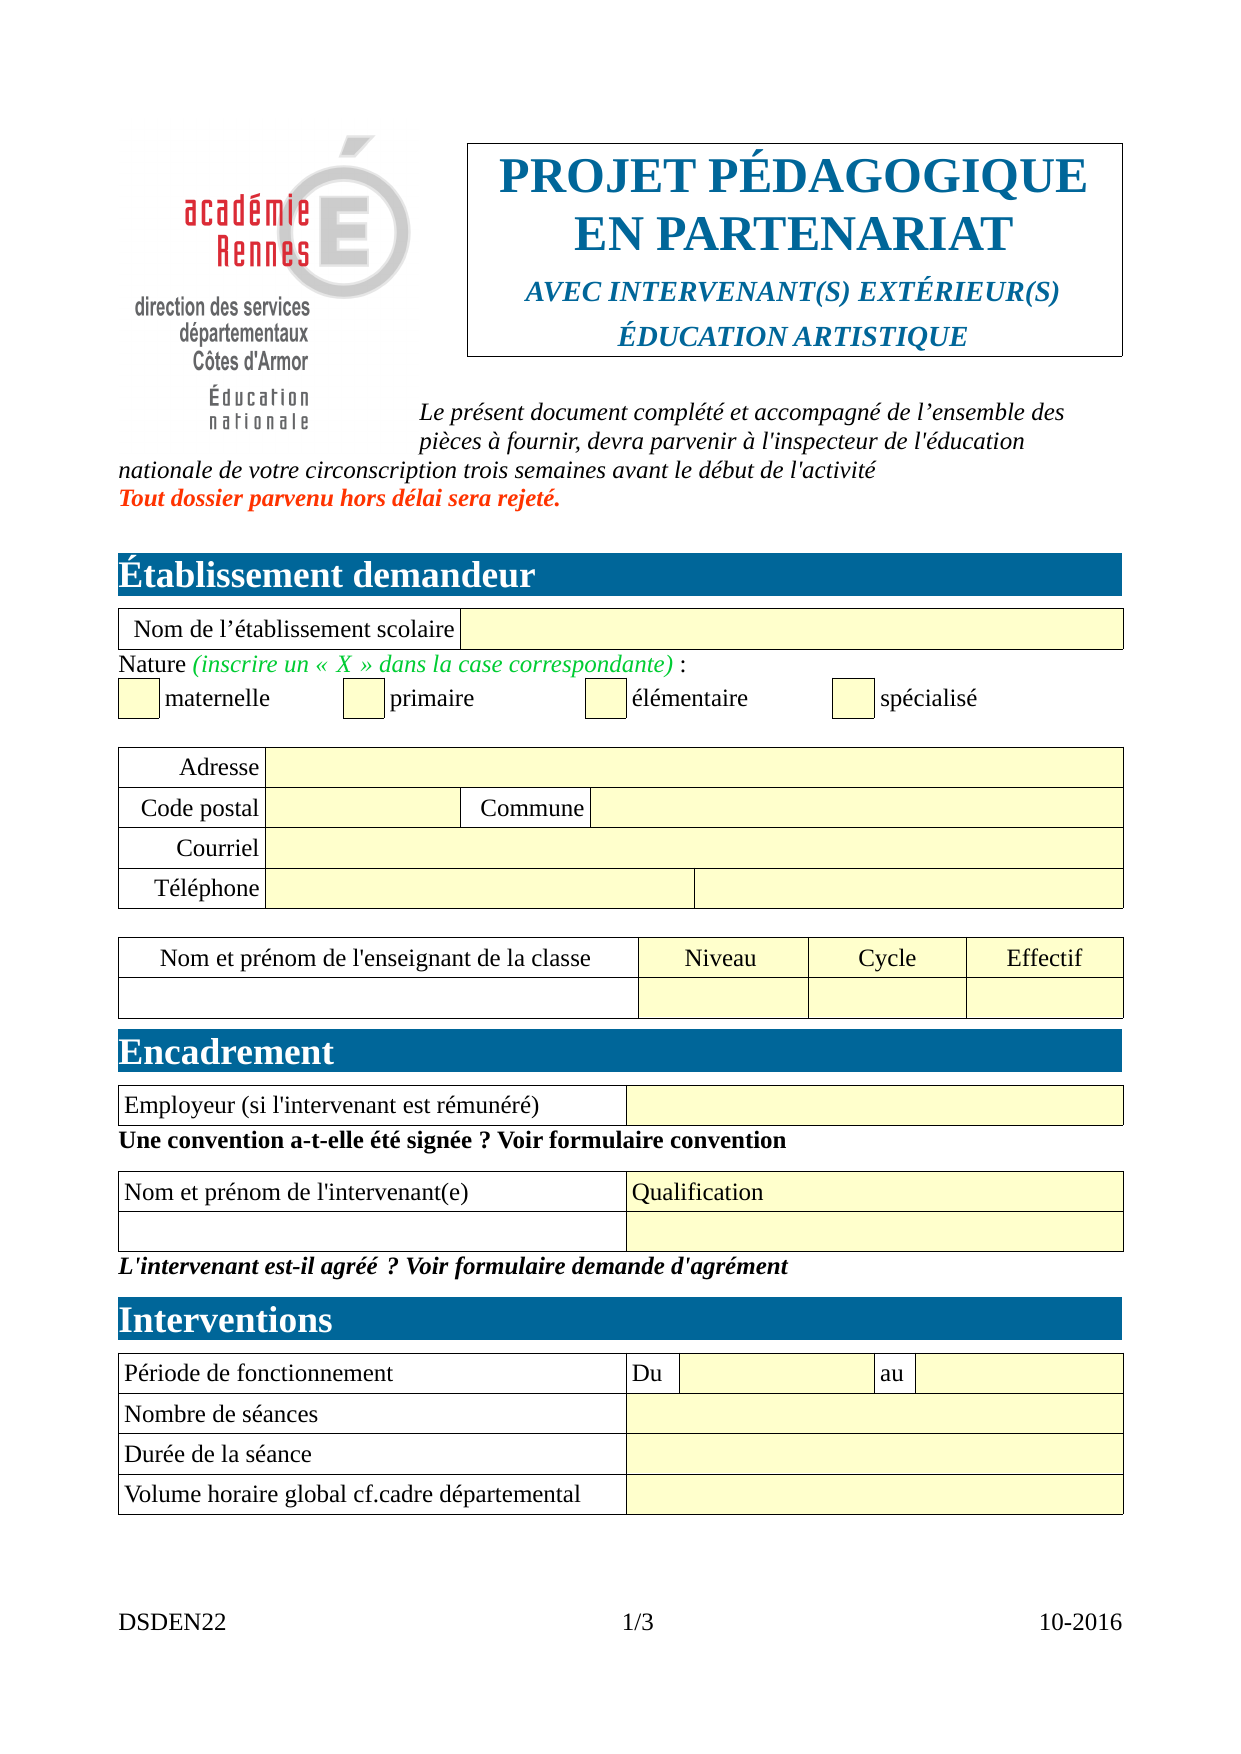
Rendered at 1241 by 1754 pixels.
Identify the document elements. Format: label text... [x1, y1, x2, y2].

table_header maternelle [160, 678, 343, 718]
table_header Qualification [627, 1172, 1123, 1211]
table_cell Volume horaire global cf.cadre départemental [119, 1475, 626, 1514]
subtitle Interventions [118, 1297, 1122, 1340]
subtitle ÉDUCATION ARTISTIQUE [468, 317, 1122, 356]
text Le présent document complété et accompagné de l’ensemble des pièces à fournir, devra parvenir à l'inspecteur de l'éducation nationale de votre circonscription trois semaines avant le début de l'activité [118, 397, 1122, 483]
table_cell Courriel [119, 828, 265, 868]
table_header [344, 679, 384, 718]
title PROJET PÉDAGOGIQUE EN PARTENARIAT [468, 144, 1122, 261]
table_header [916, 1354, 1123, 1393]
table_header [461, 609, 1123, 649]
table_cell [266, 828, 1123, 868]
table_header Du [627, 1354, 679, 1393]
table_header Nom et prénom de l'enseignant de la classe [119, 938, 638, 977]
table_header primaire [385, 678, 585, 718]
table_cell [809, 978, 966, 1017]
text Nature (inscrire un « X » dans la case correspondante) : [118, 650, 1122, 677]
table_header Nom de l’établissement scolaire [119, 609, 460, 649]
subtitle Établissement demandeur [118, 553, 1122, 596]
table_cell Téléphone [119, 869, 265, 908]
table_header [586, 679, 626, 718]
table_header élémentaire [627, 678, 832, 718]
table_cell [627, 1434, 1123, 1473]
subtitle AVEC INTERVENANT(S) EXTÉRIEUR(S) [468, 271, 1122, 307]
table_header [833, 679, 874, 718]
text L'intervenant est-il agréé ? Voir formulaire demande d'agrément [118, 1252, 1122, 1280]
table_header Période de fonctionnement [119, 1354, 626, 1393]
table_header Employeur (si l'intervenant est rémunéré) [119, 1086, 626, 1125]
table_cell [119, 1212, 626, 1251]
text Une convention a-t-elle été signée ? Voir formulaire convention [118, 1126, 1122, 1154]
table_cell [639, 978, 808, 1017]
table_cell Code postal [119, 788, 265, 827]
picture [118, 118, 420, 454]
table_cell [591, 788, 1123, 827]
table_header [680, 1354, 874, 1393]
table_header [627, 1086, 1123, 1125]
table_cell Commune [461, 788, 590, 827]
table_header spécialisé [875, 678, 1123, 718]
table_header Niveau [639, 938, 808, 977]
table_cell Nombre de séances [119, 1394, 626, 1433]
table_cell [695, 869, 1123, 908]
table_header Adresse [119, 748, 265, 787]
text Tout dossier parvenu hors délai sera rejeté. [118, 483, 1122, 512]
subtitle Encadrement [118, 1029, 1122, 1072]
table_cell [119, 978, 638, 1017]
table_cell [266, 788, 460, 827]
table_cell [627, 1475, 1123, 1514]
table_header Cycle [809, 938, 966, 977]
table_header [119, 679, 159, 718]
table_cell [967, 978, 1123, 1017]
table_cell Durée de la séance [119, 1434, 626, 1473]
table_header Effectif [967, 938, 1123, 977]
table_cell [627, 1394, 1123, 1433]
table_cell [627, 1212, 1123, 1251]
table_cell [266, 869, 694, 908]
table_header au [875, 1354, 915, 1393]
table_header [266, 748, 1123, 787]
table_header Nom et prénom de l'intervenant(e) [119, 1172, 626, 1211]
